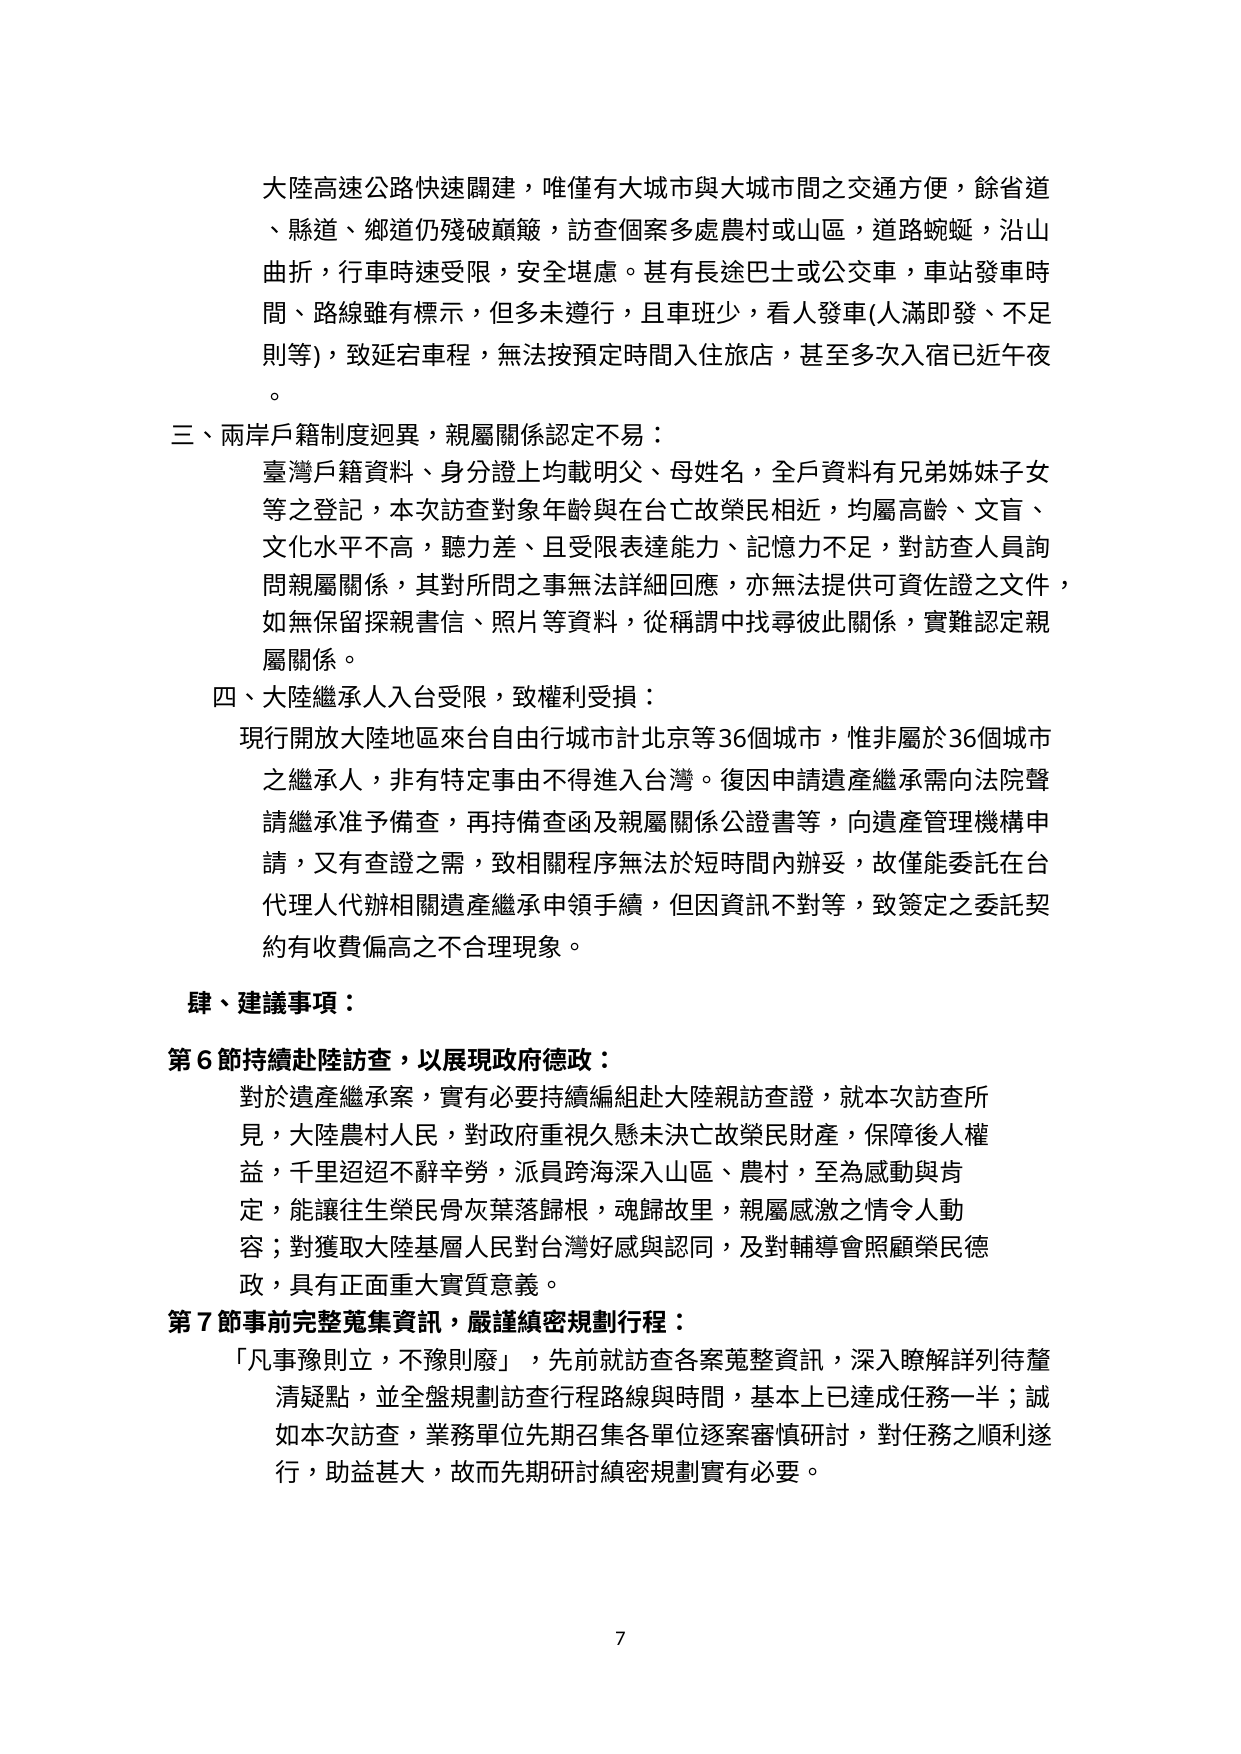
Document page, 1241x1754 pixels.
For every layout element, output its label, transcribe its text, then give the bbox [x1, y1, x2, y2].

text 大陸高速公路快速闢建，唯僅有大城市與大城市間之交通方便，餘省道、縣道、鄉道仍殘破巔簸，訪查個案多處農村或山區，道路蜿蜒，沿山曲折，行車時速受限，安全堪慮。甚有長途巴士或公交車，車站發車時間、路線雖有標示，但多未遵行，且車班少，看人發車(人滿即發、不足則等)，致延宕車程，無法按預定時間入住旅店，甚至多次入宿已近午夜。 [262, 164, 1053, 414]
text 三、兩岸戶籍制度迥異，親屬關係認定不易： [125, 414, 1053, 452]
text 四、大陸繼承人入台受限，致權利受損： [212, 677, 1053, 714]
subtitle 肆、建議事項： [187, 983, 1053, 1021]
subtitle 持續赴陸訪查，以展現政府德政： [167, 1039, 1053, 1077]
text 對於遺產繼承案，實有必要持續編組赴大陸親訪查證，就本次訪查所 [187, 1077, 1053, 1114]
text 政，具有正面重大實質意義。 [187, 1264, 1053, 1302]
subtitle 事前完整蒐集資訊，嚴謹縝密規劃行程： [167, 1302, 1053, 1339]
text 臺灣戶籍資料、身分證上均載明父、母姓名，全戶資料有兄弟姊妹子女等之登記，本次訪查對象年齡與在台亡故榮民相近，均屬高齡、文盲、文化水平不高，聽力差、且受限表達能力、記憶力不足，對訪查人員詢問親屬關係，其對所問之事無法詳細回應，亦無法提供可資佐證之文件，如無保留探親書信、照片等資料，從稱謂中找尋彼此關係，實難認定親屬關係。 [262, 452, 1053, 677]
text 容；對獲取大陸基層人民對台灣好感與認同，及對輔導會照顧榮民德 [187, 1227, 1053, 1264]
text 益，千里迢迢不辭辛勞，派員跨海深入山區、農村，至為感動與肯 [187, 1152, 1053, 1189]
text 「凡事豫則立，不豫則廢」，先前就訪查各案蒐整資訊，深入瞭解詳列待釐清疑點，並全盤規劃訪查行程路線與時間，基本上已達成任務一半；誠如本次訪查，業務單位先期召集各單位逐案審慎研討，對任務之順利遂行，助益甚大，故而先期研討縝密規劃實有必要。 [187, 1339, 1053, 1489]
text 現行開放大陸地區來台自由行城市計北京等36個城市，惟非屬於36個城市之繼承人，非有特定事由不得進入台灣。復因申請遺產繼承需向法院聲請繼承准予備查，再持備查函及親屬關係公證書等，向遺產管理機構申請，又有查證之需，致相關程序無法於短時間內辦妥，故僅能委託在台代理人代辦相關遺產繼承申領手續，但因資訊不對等，致簽定之委託契約有收費偏高之不合理現象。 [212, 714, 1053, 964]
text 見，大陸農村人民，對政府重視久懸未決亡故榮民財產，保障後人權 [187, 1114, 1053, 1152]
text 定，能讓往生榮民骨灰葉落歸根，魂歸故里，親屬感激之情令人動 [187, 1189, 1053, 1227]
